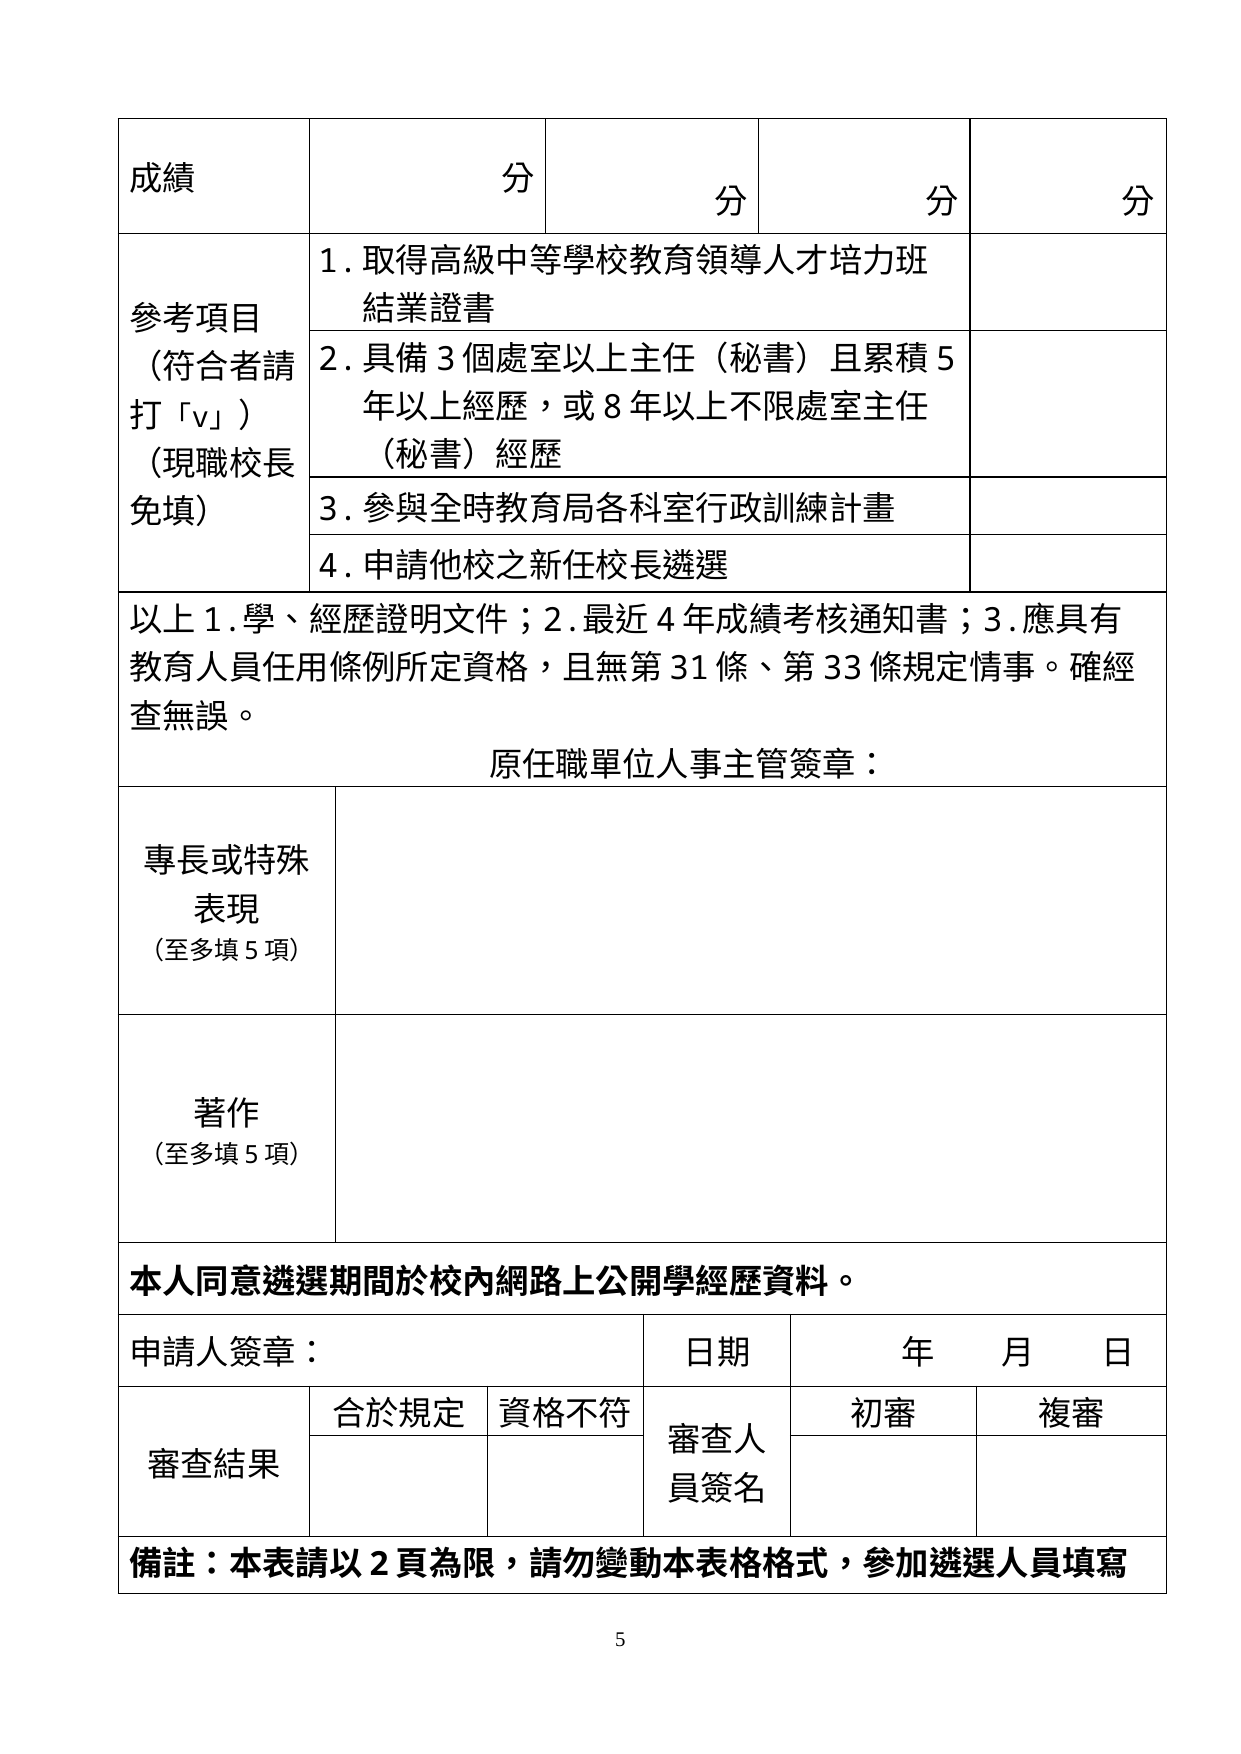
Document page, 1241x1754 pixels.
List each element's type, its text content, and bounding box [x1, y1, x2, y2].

table_cell 以上1.學、經歷證明文件；2.最近4年成績考核通知書；3.應具有教育人員任用條例所定資格，且無第31條、第33條規定情事。確經查無誤。 原任職單位人事主管簽章： [1155, 593, 1166, 786]
table_cell 以上1.學、經歷證明文件；2.最近4年成績考核通知書；3.應具有教育人員任用條例所定資格，且無第31條、第33條規定情事。確經查無誤。 原任職單位人事主管簽章： [119, 593, 129, 786]
table_cell [971, 331, 1166, 476]
table_cell 參考項目 （符合者請打「v」） （現職校長免填） [119, 234, 309, 591]
table_cell 初審 [791, 1387, 801, 1435]
table_cell 具備3個處室以上主任（秘書）且累積5年以上經歷，或8年以上不限處室主任（秘書）經歷 [310, 331, 318, 476]
table_cell 審查結果 [119, 1387, 309, 1536]
table_cell [1155, 1015, 1166, 1242]
table_cell 日期 [644, 1315, 790, 1386]
table_cell 取得高級中等學校教育領導人才培力班結業證書 [959, 234, 969, 330]
table_cell [977, 1436, 1166, 1536]
table_cell 分 [310, 119, 545, 233]
table_cell 本人同意遴選期間於校內網路上公開學經歷資料。 [119, 1243, 1166, 1314]
table_cell [971, 234, 1166, 330]
table_cell [971, 478, 1166, 534]
table_cell 複審 [977, 1387, 988, 1435]
table_cell 取得高級中等學校教育領導人才培力班結業證書 [310, 234, 318, 330]
table_cell 審查人員簽名 [644, 1387, 790, 1536]
table_cell [1155, 787, 1166, 1014]
table_cell [310, 1436, 487, 1536]
table_cell [488, 1436, 643, 1536]
table_cell 著作 （至多填5項） [119, 1015, 335, 1242]
table_cell 年 月 日 [791, 1315, 1166, 1386]
table_cell [791, 1436, 976, 1536]
table_cell 合於規定 [310, 1387, 320, 1435]
table_cell [971, 535, 1166, 591]
table_cell 分 [546, 119, 758, 233]
table_cell 具備3個處室以上主任（秘書）且累積5年以上經歷，或8年以上不限處室主任（秘書）經歷 [959, 331, 969, 476]
table_cell 專長或特殊表現 （至多填5項） [119, 787, 335, 1014]
table_cell 分 [759, 119, 969, 233]
table_cell 學年度（或年度）考核成績 [119, 119, 309, 233]
table_cell 資格不符 [632, 1387, 643, 1435]
table_cell 備註：本表請以2頁為限，請勿變動本表格格式，參加遴選人員填寫資料時應將資料填寫於表格內，並請自行調整字體大小。 [119, 1537, 1166, 1593]
table_cell [336, 787, 346, 1014]
table_cell 合於規定 [476, 1387, 487, 1435]
table_cell 申請他校之新任校長遴選 [310, 535, 969, 591]
table_cell 資格不符 [488, 1387, 498, 1435]
table_cell [336, 1015, 346, 1242]
table_cell 分 [971, 119, 1166, 233]
table_cell 複審 [1155, 1387, 1166, 1435]
table_cell 參與全時教育局各科室行政訓練計畫 [310, 478, 969, 534]
table_cell 申請人簽章： [119, 1315, 643, 1386]
table_cell 初審 [966, 1387, 976, 1435]
